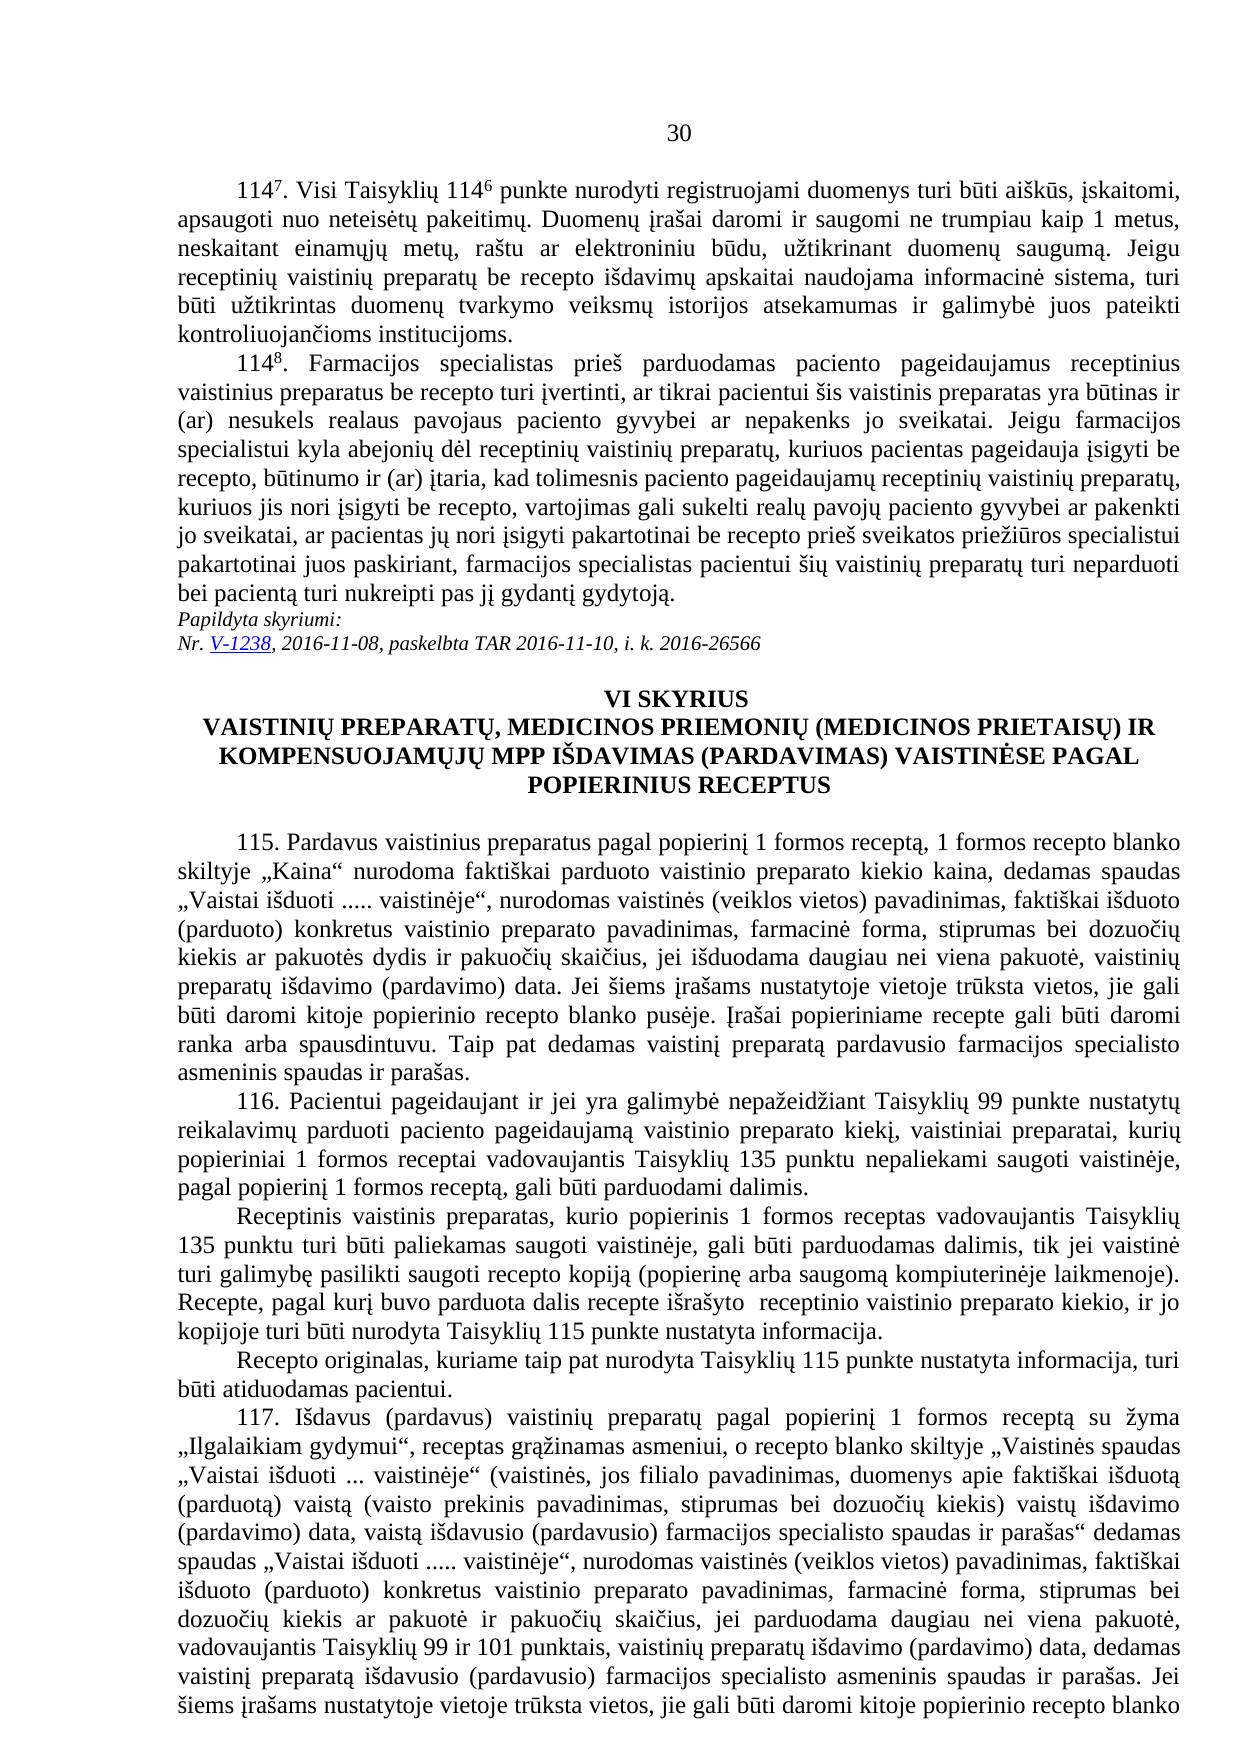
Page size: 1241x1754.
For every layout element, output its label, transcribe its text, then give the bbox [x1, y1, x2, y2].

text 1148. Farmacijos specialistas prieš parduodamas paciento pageidaujamus receptinius vaistinius preparatus be recepto turi įvertinti, ar tikrai pacientui šis vaistinis preparatas yra būtinas ir (ar) nesukels realaus pavojaus paciento gyvybei ar nepakenks jo sveikatai. Jeigu farmacijos specialistui kyla abejonių dėl receptinių vaistinių preparatų, kuriuos pacientas pageidauja įsigyti be recepto, būtinumo ir (ar) įtaria, kad tolimesnis paciento pageidaujamų receptinių vaistinių preparatų, kuriuos jis nori įsigyti be recepto, vartojimas gali sukelti realų pavojų paciento gyvybei ar pakenkti jo sveikatai, ar pacientas jų nori įsigyti pakartotinai be recepto prieš sveikatos priežiūros specialistui pakartotinai juos paskiriant, farmacijos specialistas pacientui šių vaistinių preparatų turi neparduoti bei pacientą turi nukreipti pas jį gydantį gydytoją. [177, 348, 1181, 607]
text Nr. V-1238, 2016-11-08, paskelbta TAR 2016-11-10, i. k. 2016-26566 [177, 631, 1181, 655]
text Receptinis vaistinis preparatas, kurio popierinis 1 formos receptas vadovaujantis Taisyklių 135 punktu turi būti paliekamas saugoti vaistinėje, gali būti parduodamas dalimis, tik jei vaistinė turi galimybę pasilikti saugoti recepto kopiją (popierinę arba saugomą kompiuterinėje laikmenoje). Recepte, pagal kurį buvo parduota dalis recepte išrašyto receptinio vaistinio preparato kiekio, ir jo kopijoje turi būti nurodyta Taisyklių 115 punkte nustatyta informacija. [177, 1201, 1181, 1345]
text VAISTINIŲ PREPARATŲ, MEDICINOS PRIEMONIŲ (MEDICINOS PRIETAISŲ) IR KOMPENSUOJAMŲJŲ MPP IŠDAVIMAS (PARDAVIMAS) VAISTINĖSE PAGAL POPIERINIUS RECEPTUS [177, 712, 1181, 799]
text 117. Išdavus (pardavus) vaistinių preparatų pagal popierinį 1 formos receptą su žyma „Ilgalaikiam gydymui“, receptas grąžinamas asmeniui, o recepto blanko skiltyje „Vaistinės spaudas „Vaistai išduoti ... vaistinėje“ (vaistinės, jos filialo pavadinimas, duomenys apie faktiškai išduotą (parduotą) vaistą (vaisto prekinis pavadinimas, stiprumas bei dozuočių kiekis) vaistų išdavimo (pardavimo) data, vaistą išdavusio (pardavusio) farmacijos specialisto spaudas ir parašas“ dedamas spaudas „Vaistai išduoti ..... vaistinėje“, nurodomas vaistinės (veiklos vietos) pavadinimas, faktiškai išduoto (parduoto) konkretus vaistinio preparato pavadinimas, farmacinė forma, stiprumas bei dozuočių kiekis ar pakuotė ir pakuočių skaičius, jei parduodama daugiau nei viena pakuotė, vadovaujantis Taisyklių 99 ir 101 punktais, vaistinių preparatų išdavimo (pardavimo) data, dedamas vaistinį preparatą išdavusio (pardavusio) farmacijos specialisto asmeninis spaudas ir parašas. Jei šiems įrašams nustatytoje vietoje trūksta vietos, jie gali būti daromi kitoje popierinio recepto blanko [177, 1402, 1181, 1719]
text 115. Pardavus vaistinius preparatus pagal popierinį 1 formos receptą, 1 formos recepto blanko skiltyje „Kaina“ nurodoma faktiškai parduoto vaistinio preparato kiekio kaina, dedamas spaudas „Vaistai išduoti ..... vaistinėje“, nurodomas vaistinės (veiklos vietos) pavadinimas, faktiškai išduoto (parduoto) konkretus vaistinio preparato pavadinimas, farmacinė forma, stiprumas bei dozuočių kiekis ar pakuotės dydis ir pakuočių skaičius, jei išduodama daugiau nei viena pakuotė, vaistinių preparatų išdavimo (pardavimo) data. Jei šiems įrašams nustatytoje vietoje trūksta vietos, jie gali būti daromi kitoje popierinio recepto blanko pusėje. Įrašai popieriniame recepte gali būti daromi ranka arba spausdintuvu. Taip pat dedamas vaistinį preparatą pardavusio farmacijos specialisto asmeninis spaudas ir parašas. [177, 827, 1181, 1086]
text VI SKYRIUS [177, 684, 1181, 712]
text 116. Pacientui pageidaujant ir jei yra galimybė nepažeidžiant Taisyklių 99 punkte nustatytų reikalavimų parduoti paciento pageidaujamą vaistinio preparato kiekį, vaistiniai preparatai, kurių popieriniai 1 formos receptai vadovaujantis Taisyklių 135 punktu nepaliekami saugoti vaistinėje, pagal popierinį 1 formos receptą, gali būti parduodami dalimis. [177, 1086, 1181, 1201]
text Recepto originalas, kuriame taip pat nurodyta Taisyklių 115 punkte nustatyta informacija, turi būti atiduodamas pacientui. [177, 1345, 1181, 1402]
text Papildyta skyriumi: [177, 607, 1181, 631]
text 1147. Visi Taisyklių 1146 punkte nurodyti registruojami duomenys turi būti aiškūs, įskaitomi, apsaugoti nuo neteisėtų pakeitimų. Duomenų įrašai daromi ir saugomi ne trumpiau kaip 1 metus, neskaitant einamųjų metų, raštu ar elektroniniu būdu, užtikrinant duomenų saugumą. Jeigu receptinių vaistinių preparatų be recepto išdavimų apskaitai naudojama informacinė sistema, turi būti užtikrintas duomenų tvarkymo veiksmų istorijos atsekamumas ir galimybė juos pateikti kontroliuojančioms institucijoms. [177, 176, 1181, 348]
